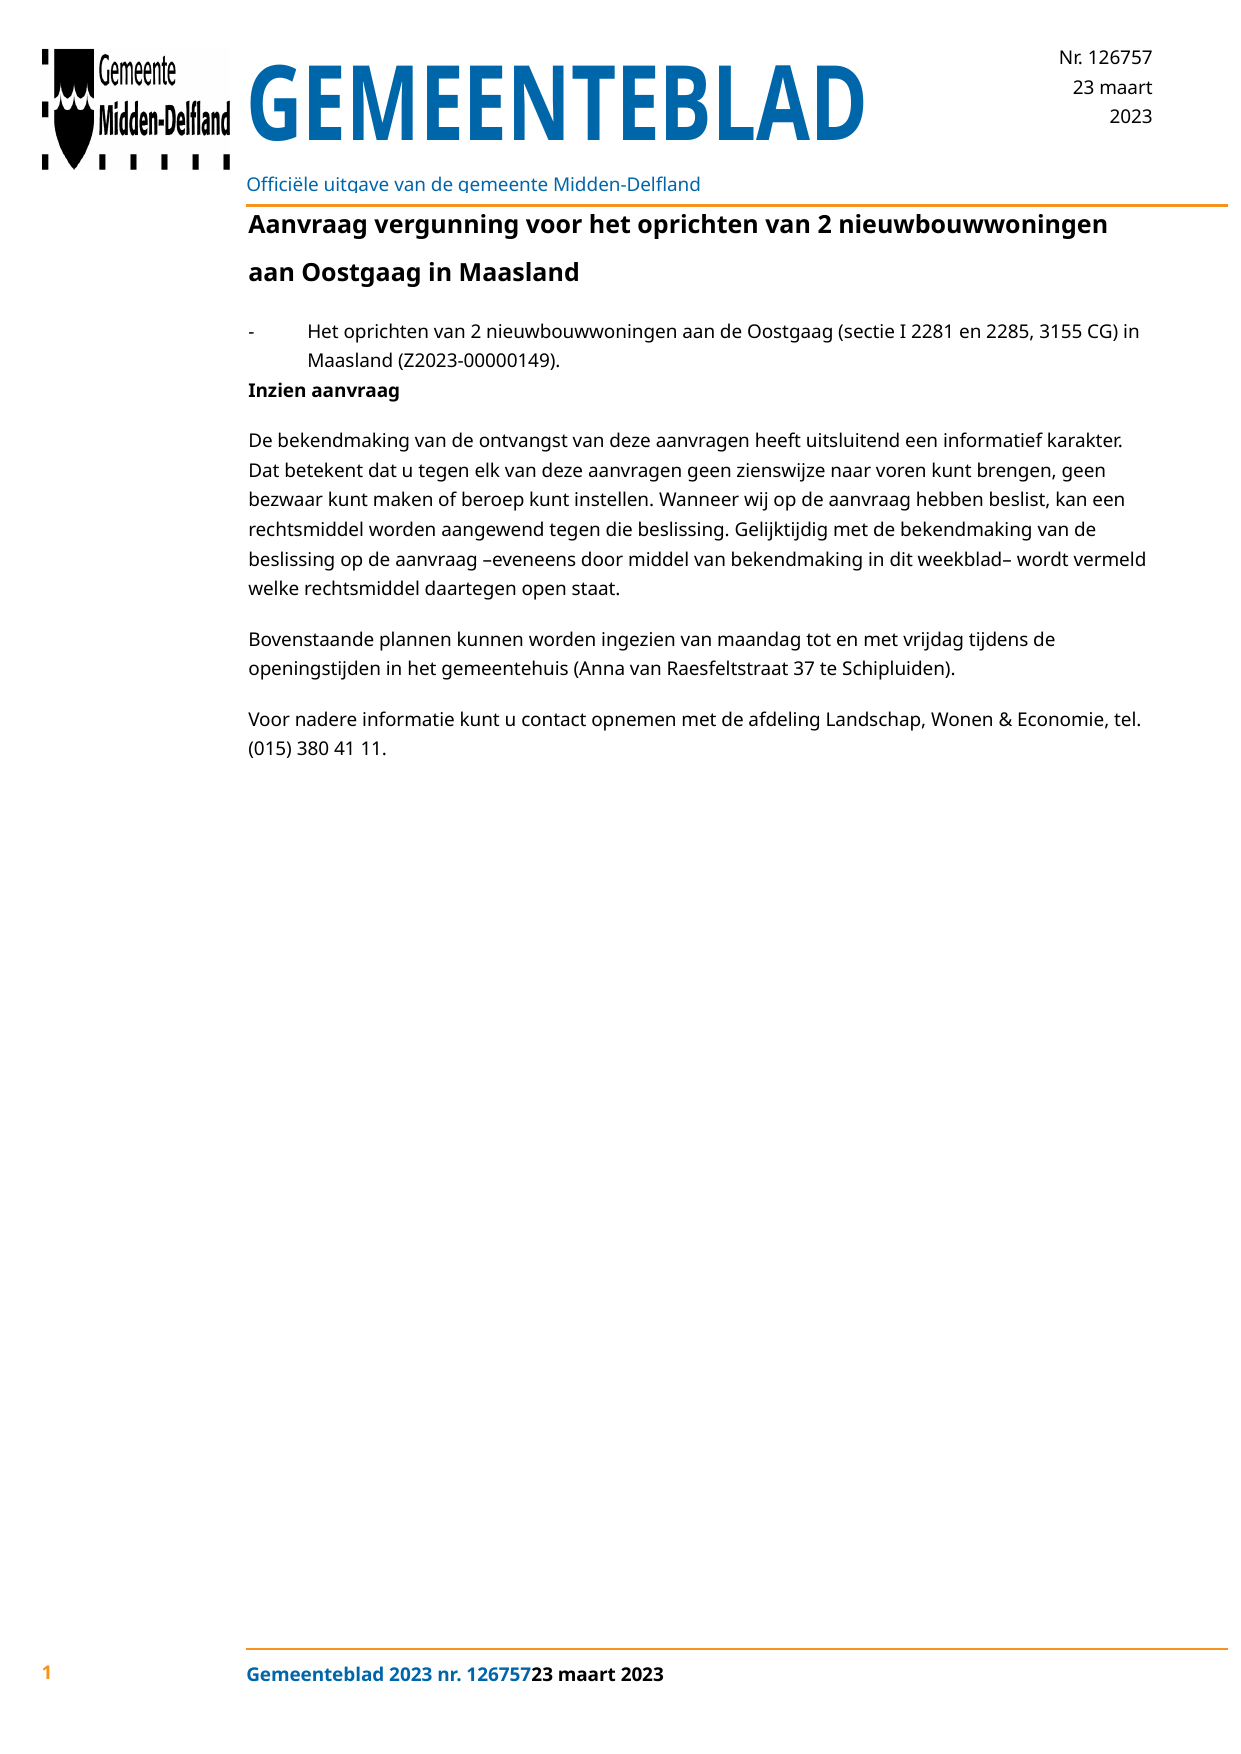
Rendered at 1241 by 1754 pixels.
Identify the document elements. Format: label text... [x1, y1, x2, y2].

picture [41, 47, 231, 172]
text Bovenstaande plannen kunnen worden ingezien van maandag tot en met vrijdag tijdens de openingstijden in het gemeentehuis (Anna van Raesfeltstraat 37 te Schipluiden). [248, 626, 1152, 681]
text Inzien aanvraag [248, 377, 1152, 403]
text Aanvraag vergunning voor het oprichten van 2 nieuwbouwwoningen aan Oostgaag in Maasland [248, 207, 1152, 288]
text De bekendmaking van de ontvangst van deze aanvragen heeft uitsluitend een informatief karakter. Dat betekent dat u tegen elk van deze aanvragen geen zienswijze naar voren kunt brengen, geen bezwaar kunt maken of beroep kunt instellen. Wanneer wij op de aanvraag hebben beslist, kan een rechtsmiddel worden aangewend tegen die beslissing. Gelijktijdig met de bekendmaking van de beslissing op de aanvraag –eveneens door middel van bekendmaking in dit weekblad– wordt vermeld welke rechtsmiddel daartegen open staat. [248, 427, 1152, 601]
list Het oprichten van 2 nieuwbouwwoningen aan de Oostgaag (sectie I 2281 en 2285, 3155 CG) in Maasland (Z2023-00000149). [248, 318, 1152, 373]
text Voor nadere informatie kunt u contact opnemen met de afdeling Landschap, Wonen & Economie, tel. (015) 380 41 11. [248, 706, 1152, 761]
